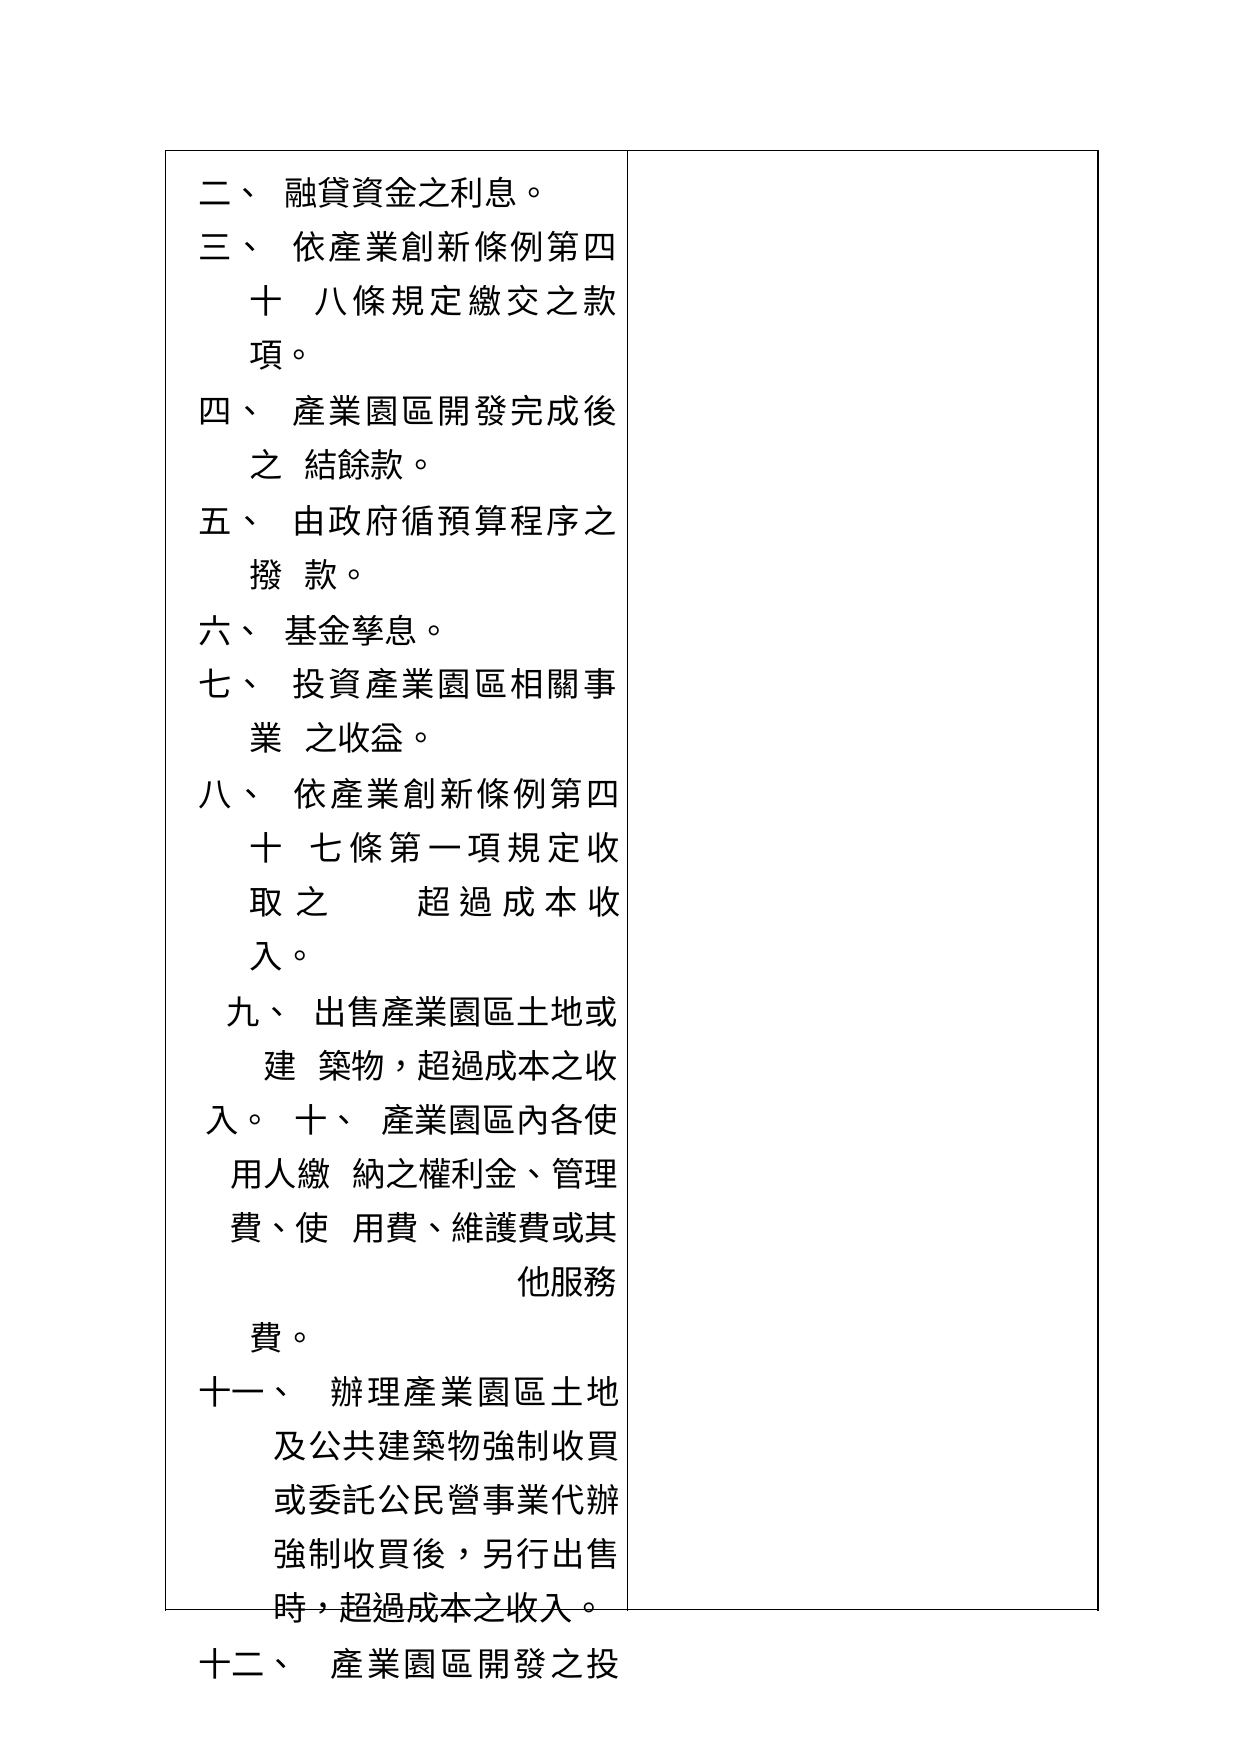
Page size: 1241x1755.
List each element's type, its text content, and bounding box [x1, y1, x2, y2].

text 十一、 辦理產業園區土地 及公共建築物強制收買 或委託公民營事業代辦 強制收買後，另行出售 時，超過成本之收入。 [198, 1610, 620, 1630]
text 六、 基金孳息。 [198, 607, 627, 653]
text [1099, 170, 1111, 215]
text 九、 出售產業園區土地或建 築物，超過成本之收入。 十、 產業園區內各使用人繳 納之權利金、管理費、使 用費、維護費或其他服務 [198, 989, 617, 1304]
text [1099, 607, 1111, 653]
text [628, 607, 1097, 653]
text 十二、 產業園區開發之投 [198, 1640, 620, 1686]
text 四、 產業園區開發完成後之 結餘款。 [198, 388, 617, 487]
text [1099, 1315, 1111, 1360]
text [628, 170, 1097, 215]
text 十一、 辦理產業園區土地 及公共建築物強制收買 或委託公民營事業代辦 強制收買後，另行出售 時，超過成本之收入。 [198, 1368, 620, 1609]
text 五、 由政府循預算程序之撥 款。 [198, 498, 617, 597]
text [628, 1315, 1097, 1360]
text 費。 [249, 1315, 627, 1360]
text 七、 投資產業園區相關事業 之收益。 [198, 661, 617, 761]
text 八、 依產業創新條例第四十 七條第一項規定收取之 超過成本收入。 [198, 771, 620, 978]
text 二、 融貸資金之利息。 [198, 170, 627, 215]
text 三、 依產業創新條例第四十 八條規定繳交之款項。 [198, 224, 617, 377]
